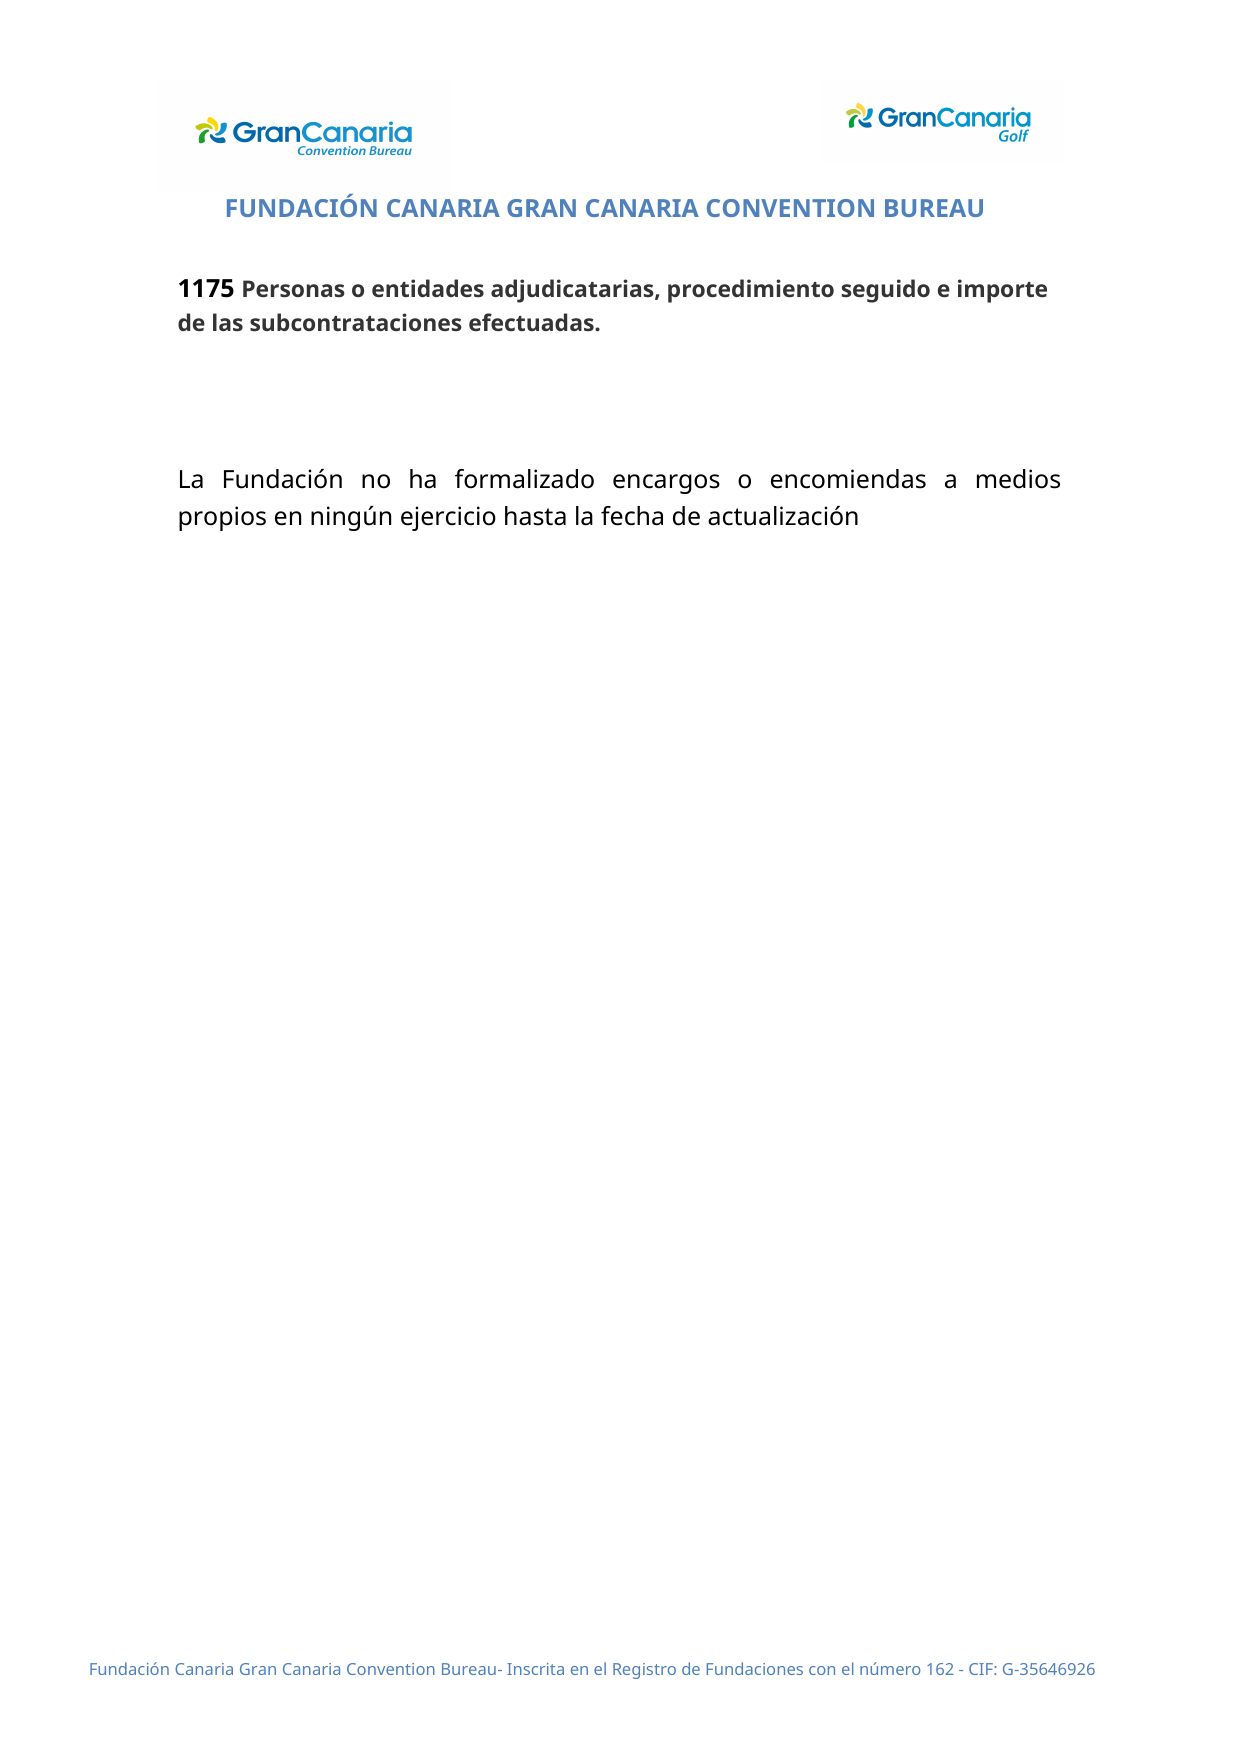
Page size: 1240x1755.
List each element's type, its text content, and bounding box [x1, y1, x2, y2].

text La Fundación no ha formalizado encargos o encomiendas a medios propios en ningún ejercicio hasta la fecha de actualización [177, 462, 1062, 532]
text 1175 Personas o entidades adjudicatarias, procedimiento seguido e importe de las subcontrataciones efectuadas. [177, 271, 1062, 338]
